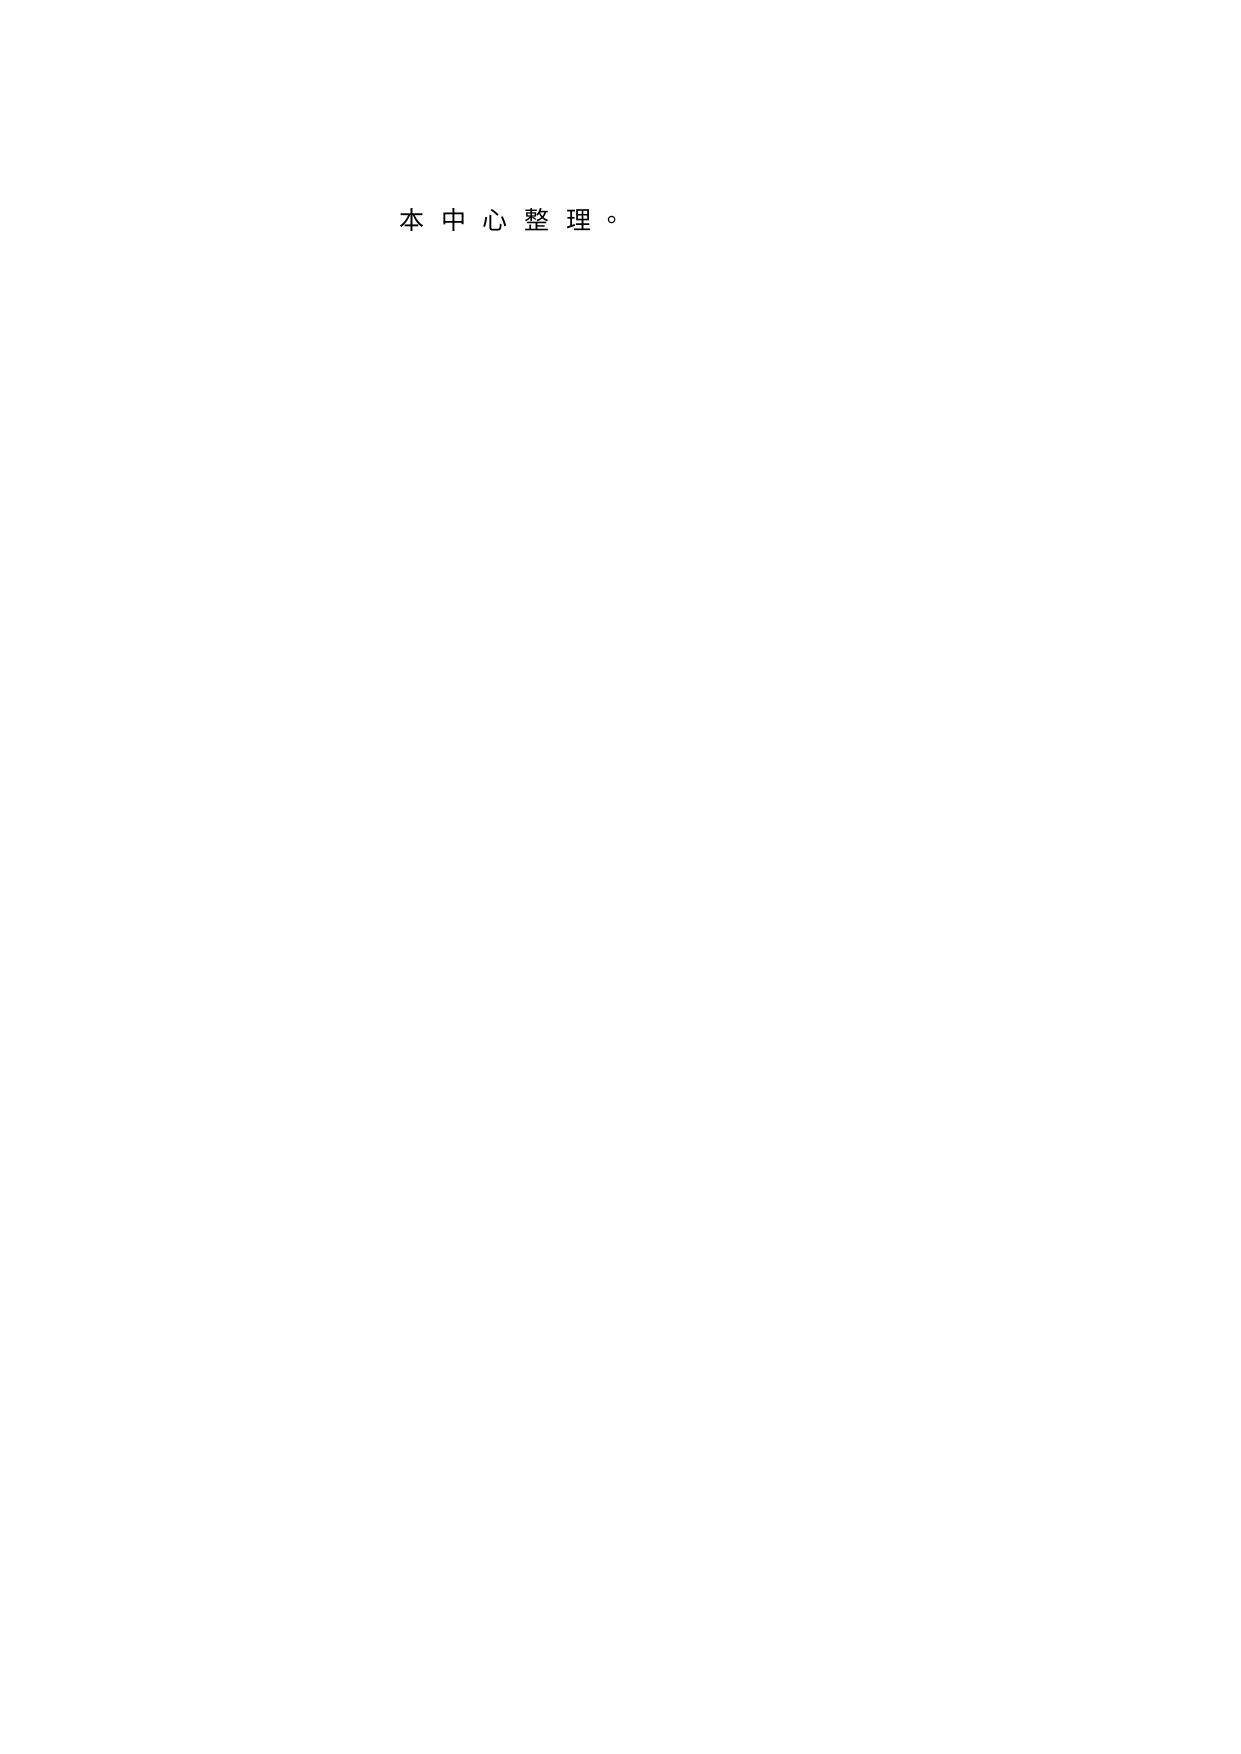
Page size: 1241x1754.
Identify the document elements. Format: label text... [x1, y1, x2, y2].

text 本中心整理。 [227, 177, 1058, 240]
